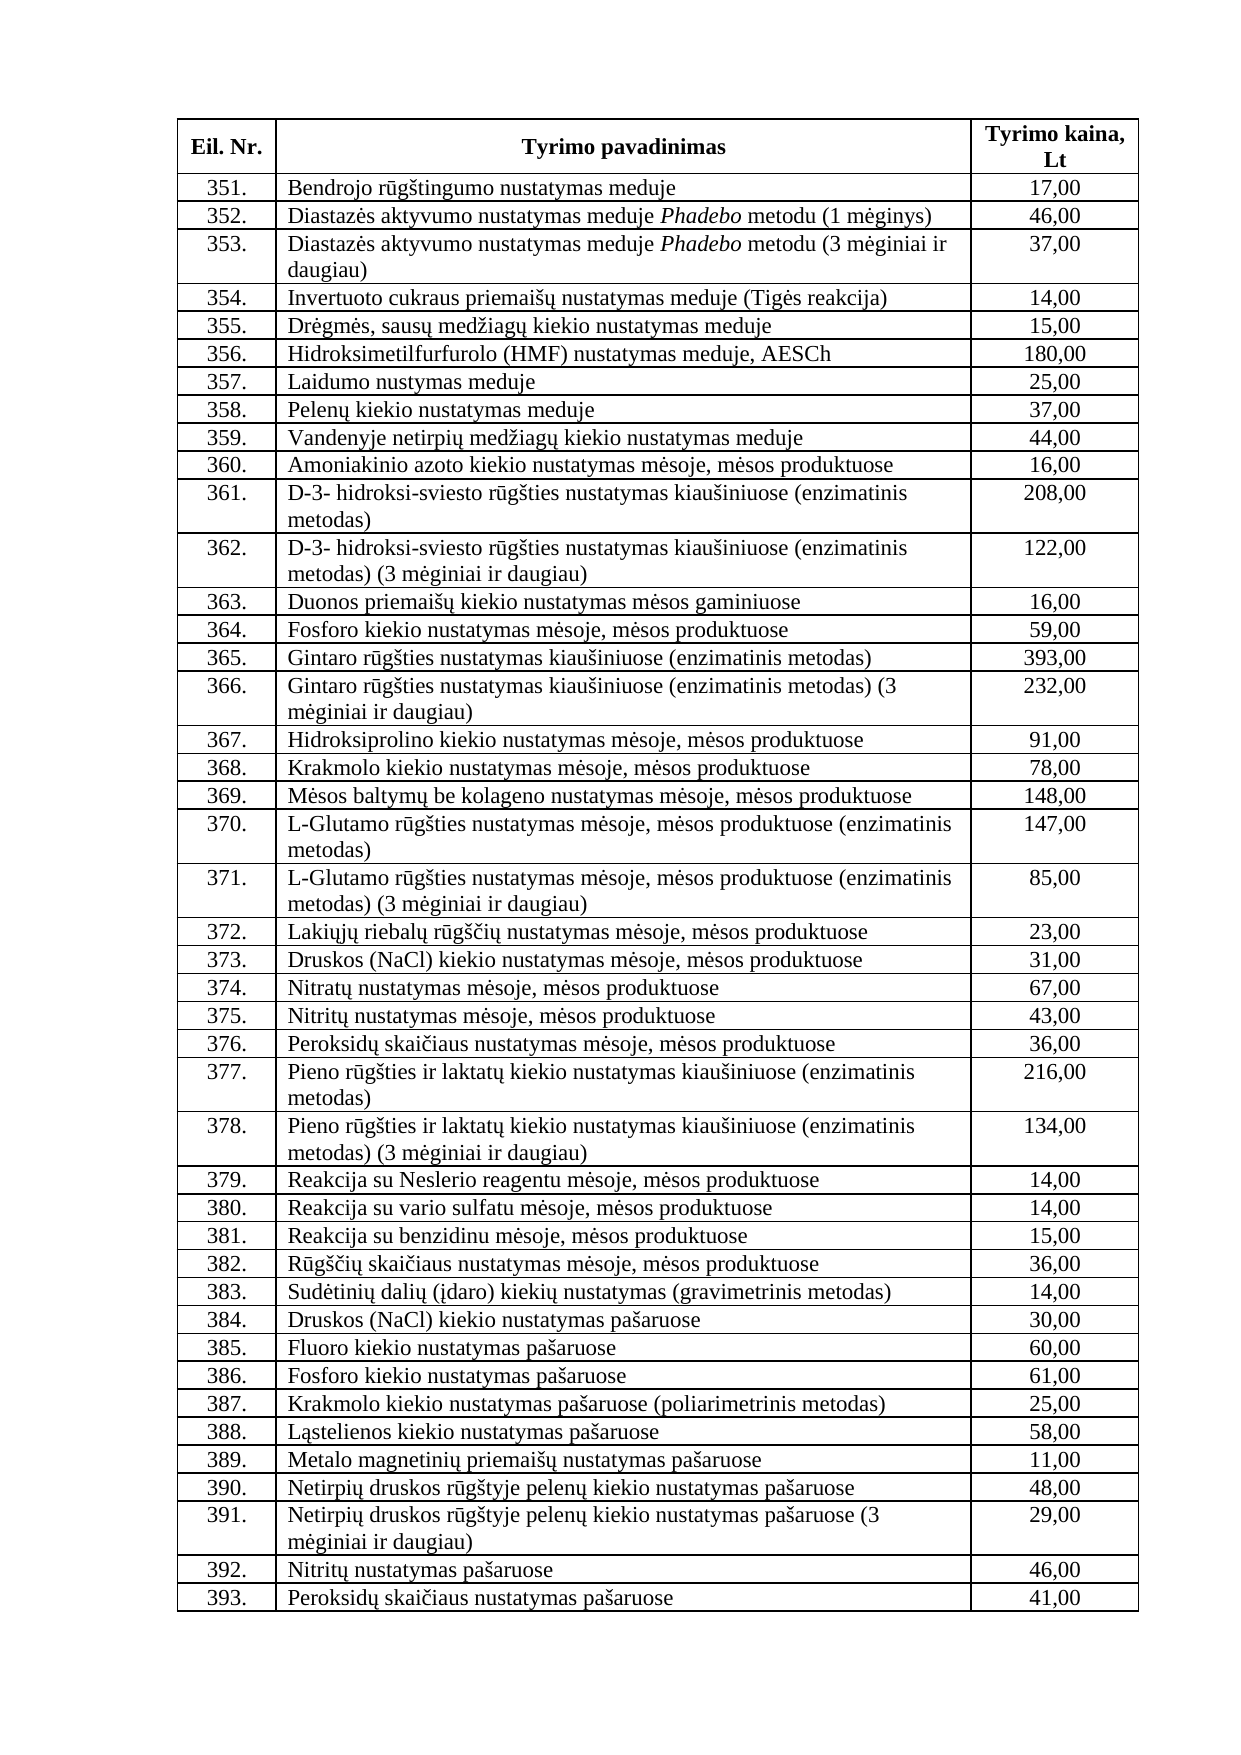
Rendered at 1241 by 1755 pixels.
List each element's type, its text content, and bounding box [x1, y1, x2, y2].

table_cell 25,00 [972, 1390, 1138, 1416]
table_cell 37,00 [972, 230, 1138, 282]
table_cell 374. [178, 974, 275, 1001]
table_cell 232,00 [972, 672, 1138, 724]
table_cell 363. [178, 588, 275, 614]
table_cell Pieno rūgšties ir laktatų kiekio nustatymas kiaušiniuose (enzimatinis metodas) (3 mėginiai ir daugiau) [277, 1112, 970, 1165]
table_cell 354. [178, 284, 275, 310]
table_cell 46,00 [972, 1556, 1138, 1582]
table_cell Peroksidų skaičiaus nustatymas pašaruose [277, 1584, 970, 1610]
table_cell 376. [178, 1030, 275, 1056]
table_cell Bendrojo rūgštingumo nustatymas meduje [277, 174, 970, 200]
table_cell 393,00 [972, 644, 1138, 670]
table_cell 366. [178, 672, 275, 724]
table_cell Fosforo kiekio nustatymas mėsoje, mėsos produktuose [277, 616, 970, 642]
table_header Tyrimo pavadinimas [277, 120, 970, 172]
table_cell Nitritų nustatymas pašaruose [277, 1556, 970, 1582]
table_cell 377. [178, 1058, 275, 1111]
table_cell 372. [178, 918, 275, 945]
table_cell 387. [178, 1390, 275, 1416]
table_cell 60,00 [972, 1334, 1138, 1360]
table_cell 379. [178, 1167, 275, 1193]
table_cell Reakcija su Neslerio reagentu mėsoje, mėsos produktuose [277, 1167, 970, 1193]
table_cell 368. [178, 754, 275, 780]
table_cell L-Glutamo rūgšties nustatymas mėsoje, mėsos produktuose (enzimatinis metodas) (3 mėginiai ir daugiau) [277, 864, 970, 917]
table_cell Nitritų nustatymas mėsoje, mėsos produktuose [277, 1002, 970, 1028]
table_cell Krakmolo kiekio nustatymas pašaruose (poliarimetrinis metodas) [277, 1390, 970, 1416]
table_cell 382. [178, 1250, 275, 1277]
table_cell 365. [178, 644, 275, 670]
table_cell D-3- hidroksi-sviesto rūgšties nustatymas kiaušiniuose (enzimatinis metodas) [277, 480, 970, 532]
table_cell 392. [178, 1556, 275, 1582]
table_cell 180,00 [972, 340, 1138, 366]
table_cell Fluoro kiekio nustatymas pašaruose [277, 1334, 970, 1360]
table_cell 359. [178, 424, 275, 450]
table_cell Metalo magnetinių priemaišų nustatymas pašaruose [277, 1446, 970, 1472]
table_cell 46,00 [972, 202, 1138, 228]
table_cell Netirpių druskos rūgštyje pelenų kiekio nustatymas pašaruose (3 mėginiai ir daugiau) [277, 1502, 970, 1554]
table_cell 357. [178, 368, 275, 394]
table_cell L-Glutamo rūgšties nustatymas mėsoje, mėsos produktuose (enzimatinis metodas) [277, 810, 970, 862]
table_cell Diastazės aktyvumo nustatymas meduje Phadebo metodu (3 mėginiai ir daugiau) [277, 230, 970, 282]
table_cell Ląstelienos kiekio nustatymas pašaruose [277, 1418, 970, 1444]
table_cell Nitratų nustatymas mėsoje, mėsos produktuose [277, 974, 970, 1001]
table_cell 14,00 [972, 1278, 1138, 1304]
table_cell 25,00 [972, 368, 1138, 394]
table_cell 393. [178, 1584, 275, 1610]
table_cell 37,00 [972, 396, 1138, 422]
table_cell 36,00 [972, 1250, 1138, 1277]
table_cell 370. [178, 810, 275, 862]
table_cell 364. [178, 616, 275, 642]
table_cell Druskos (NaCl) kiekio nustatymas mėsoje, mėsos produktuose [277, 946, 970, 973]
table_cell 386. [178, 1362, 275, 1388]
table_cell Drėgmės, sausų medžiagų kiekio nustatymas meduje [277, 312, 970, 338]
table_cell 59,00 [972, 616, 1138, 642]
table_cell 148,00 [972, 782, 1138, 808]
table_cell 16,00 [972, 452, 1138, 478]
table_cell 78,00 [972, 754, 1138, 780]
table_cell Krakmolo kiekio nustatymas mėsoje, mėsos produktuose [277, 754, 970, 780]
table_cell 385. [178, 1334, 275, 1360]
table_cell 360. [178, 452, 275, 478]
table_cell Hidroksiprolino kiekio nustatymas mėsoje, mėsos produktuose [277, 726, 970, 752]
table_cell Rūgščių skaičiaus nustatymas mėsoje, mėsos produktuose [277, 1250, 970, 1277]
table_cell 208,00 [972, 480, 1138, 532]
table_cell 383. [178, 1278, 275, 1304]
table_cell 17,00 [972, 174, 1138, 200]
table_cell 44,00 [972, 424, 1138, 450]
table_cell Druskos (NaCl) kiekio nustatymas pašaruose [277, 1306, 970, 1332]
table_cell 67,00 [972, 974, 1138, 1001]
table_cell 23,00 [972, 918, 1138, 945]
table_cell Gintaro rūgšties nustatymas kiaušiniuose (enzimatinis metodas) [277, 644, 970, 670]
table_cell 391. [178, 1502, 275, 1554]
table_cell 11,00 [972, 1446, 1138, 1472]
table_cell Lakiųjų riebalų rūgščių nustatymas mėsoje, mėsos produktuose [277, 918, 970, 945]
table_cell 378. [178, 1112, 275, 1165]
table_cell 14,00 [972, 284, 1138, 310]
table_cell Netirpių druskos rūgštyje pelenų kiekio nustatymas pašaruose [277, 1474, 970, 1500]
table_cell 14,00 [972, 1195, 1138, 1221]
table_cell 352. [178, 202, 275, 228]
table_cell 362. [178, 534, 275, 586]
table_cell 122,00 [972, 534, 1138, 586]
table_cell 30,00 [972, 1306, 1138, 1332]
table_cell Reakcija su benzidinu mėsoje, mėsos produktuose [277, 1222, 970, 1249]
table_cell 61,00 [972, 1362, 1138, 1388]
table_cell 388. [178, 1418, 275, 1444]
table_header Eil. Nr. [178, 120, 275, 172]
table_cell 389. [178, 1446, 275, 1472]
table_cell Reakcija su vario sulfatu mėsoje, mėsos produktuose [277, 1195, 970, 1221]
table_cell 373. [178, 946, 275, 973]
table_cell 371. [178, 864, 275, 917]
table_cell 381. [178, 1222, 275, 1249]
table_cell 134,00 [972, 1112, 1138, 1165]
table_cell 36,00 [972, 1030, 1138, 1056]
table_header Tyrimo kaina, Lt [972, 120, 1138, 172]
table_cell 384. [178, 1306, 275, 1332]
table_cell Mėsos baltymų be kolageno nustatymas mėsoje, mėsos produktuose [277, 782, 970, 808]
table_cell 380. [178, 1195, 275, 1221]
table_cell 216,00 [972, 1058, 1138, 1111]
table_cell 390. [178, 1474, 275, 1500]
table_cell 14,00 [972, 1167, 1138, 1193]
table_cell Vandenyje netirpių medžiagų kiekio nustatymas meduje [277, 424, 970, 450]
table_cell 91,00 [972, 726, 1138, 752]
table_cell 367. [178, 726, 275, 752]
table_cell Peroksidų skaičiaus nustatymas mėsoje, mėsos produktuose [277, 1030, 970, 1056]
table_cell 15,00 [972, 312, 1138, 338]
table_cell Laidumo nustymas meduje [277, 368, 970, 394]
table_cell Fosforo kiekio nustatymas pašaruose [277, 1362, 970, 1388]
table_cell 355. [178, 312, 275, 338]
table_cell 361. [178, 480, 275, 532]
table_cell 41,00 [972, 1584, 1138, 1610]
table_cell 48,00 [972, 1474, 1138, 1500]
table_cell 147,00 [972, 810, 1138, 862]
table_cell 358. [178, 396, 275, 422]
table_cell Amoniakinio azoto kiekio nustatymas mėsoje, mėsos produktuose [277, 452, 970, 478]
table_cell 356. [178, 340, 275, 366]
table_cell Gintaro rūgšties nustatymas kiaušiniuose (enzimatinis metodas) (3 mėginiai ir daugiau) [277, 672, 970, 724]
table_cell 85,00 [972, 864, 1138, 917]
table_cell 375. [178, 1002, 275, 1028]
table_cell 353. [178, 230, 275, 282]
table_cell 29,00 [972, 1502, 1138, 1554]
table_cell 369. [178, 782, 275, 808]
table_cell Diastazės aktyvumo nustatymas meduje Phadebo metodu (1 mėginys) [277, 202, 970, 228]
table_cell Invertuoto cukraus priemaišų nustatymas meduje (Tigės reakcija) [277, 284, 970, 310]
table_cell 16,00 [972, 588, 1138, 614]
table_cell 58,00 [972, 1418, 1138, 1444]
table_cell 15,00 [972, 1222, 1138, 1249]
table_cell 31,00 [972, 946, 1138, 973]
table_cell Hidroksimetilfurfurolo (HMF) nustatymas meduje, AESCh [277, 340, 970, 366]
table_cell Pelenų kiekio nustatymas meduje [277, 396, 970, 422]
table_cell Duonos priemaišų kiekio nustatymas mėsos gaminiuose [277, 588, 970, 614]
table_cell Sudėtinių dalių (įdaro) kiekių nustatymas (gravimetrinis metodas) [277, 1278, 970, 1304]
table_cell D-3- hidroksi-sviesto rūgšties nustatymas kiaušiniuose (enzimatinis metodas) (3 mėginiai ir daugiau) [277, 534, 970, 586]
table_cell 351. [178, 174, 275, 200]
table_cell 43,00 [972, 1002, 1138, 1028]
table_cell Pieno rūgšties ir laktatų kiekio nustatymas kiaušiniuose (enzimatinis metodas) [277, 1058, 970, 1111]
